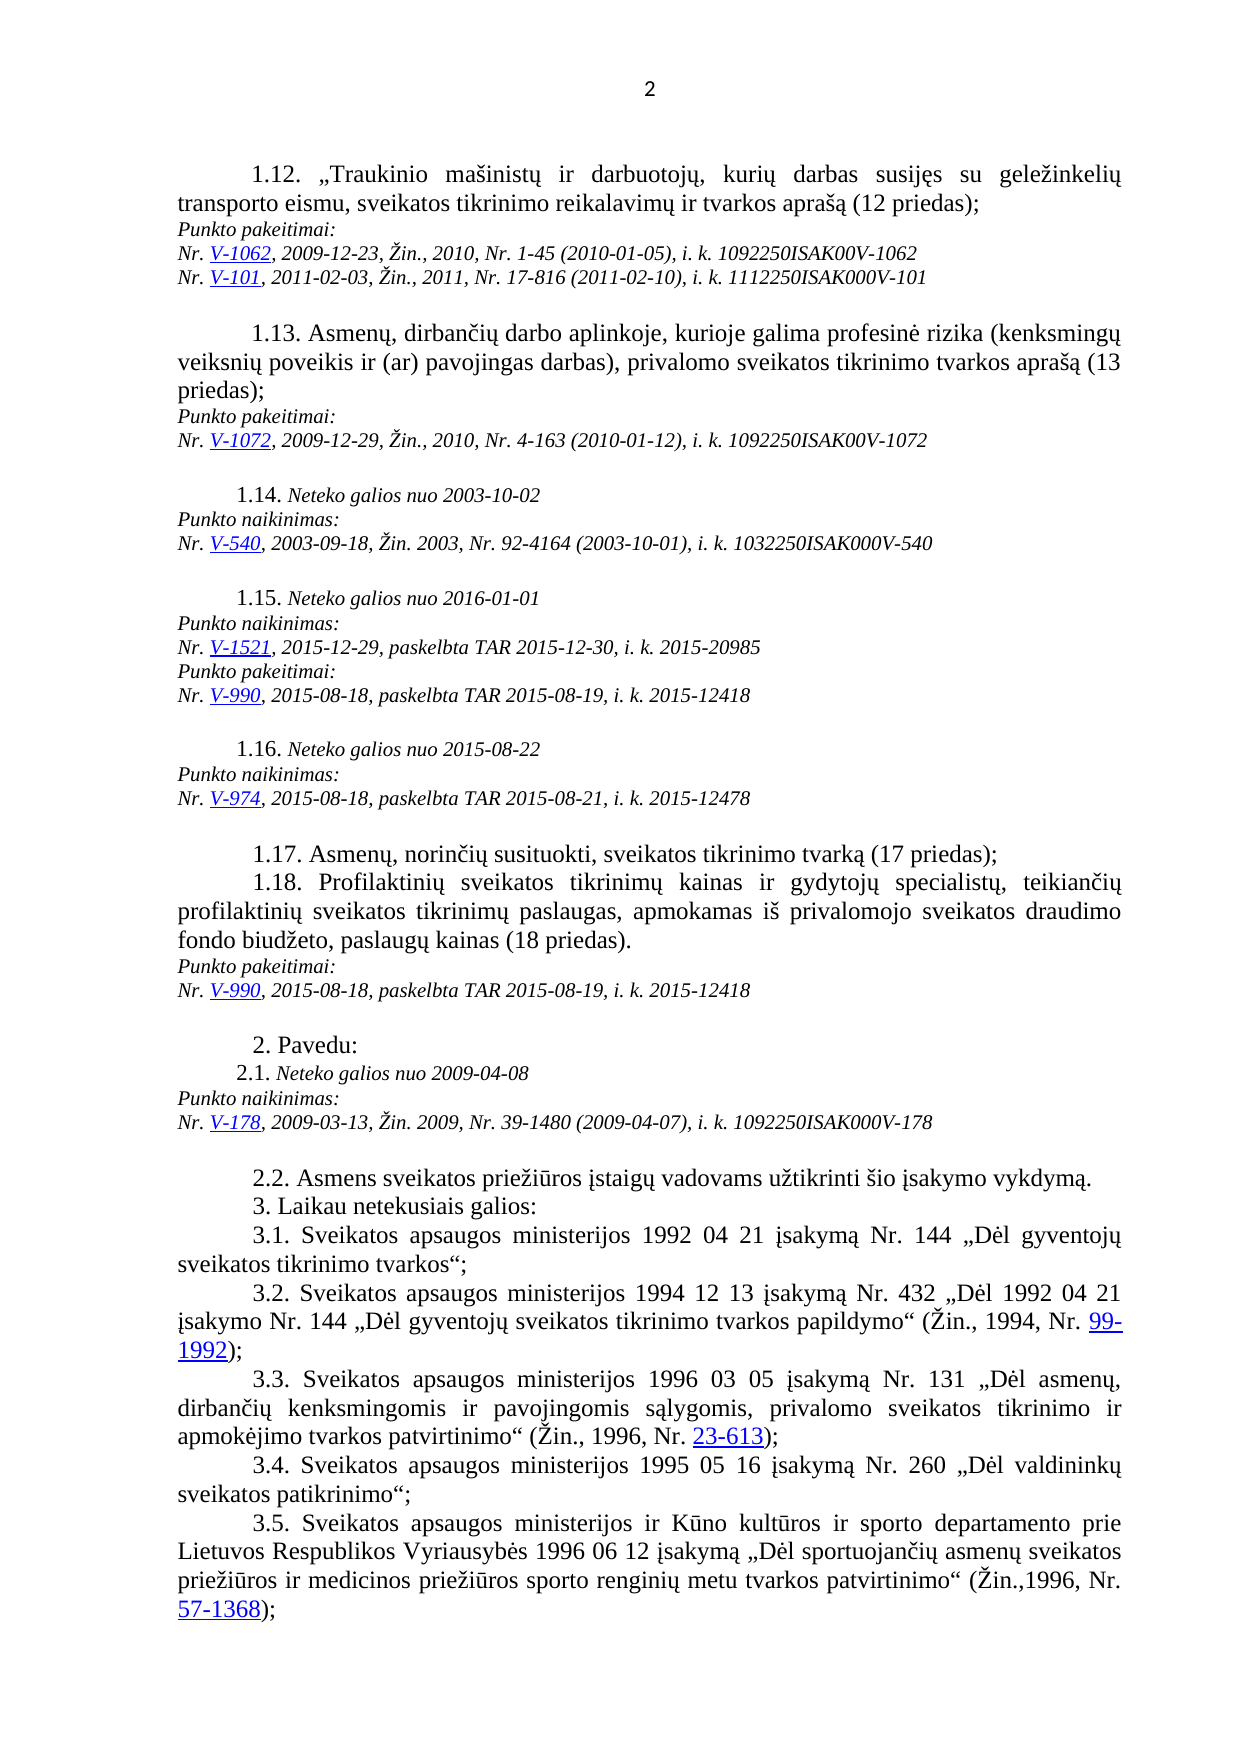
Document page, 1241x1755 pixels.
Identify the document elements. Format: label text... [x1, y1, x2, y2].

text Punkto naikinimas: [177, 611, 1122, 634]
text 2. Pavedu: [177, 1031, 1122, 1059]
text 1.14. Neteko galios nuo 2003-10-02 [177, 481, 1122, 507]
text Nr. V-540, 2003-09-18, Žin. 2003, Nr. 92-4164 (2003-10-01), i. k. 1032250ISAK000V-540 [177, 531, 1122, 555]
text Nr. V-1062, 2009-12-23, Žin., 2010, Nr. 1-45 (2010-01-05), i. k. 1092250ISAK00V-1062 [177, 241, 1122, 265]
text 3.1. Sveikatos apsaugos ministerijos 1992 04 21 įsakymą Nr. 144 „Dėl gyventojų sveikatos tikrinimo tvarkos“; [177, 1220, 1122, 1278]
text Nr. V-990, 2015-08-18, paskelbta TAR 2015-08-19, i. k. 2015-12418 [177, 683, 1122, 707]
text Punkto pakeitimai: [177, 217, 1122, 241]
text Nr. V-974, 2015-08-18, paskelbta TAR 2015-08-21, i. k. 2015-12478 [177, 786, 1122, 810]
text Nr. V-178, 2009-03-13, Žin. 2009, Nr. 39-1480 (2009-04-07), i. k. 1092250ISAK000V-178 [177, 1110, 1122, 1134]
text 2.1. Neteko galios nuo 2009-04-08 [177, 1059, 1122, 1086]
text 1.15. Neteko galios nuo 2016-01-01 [177, 584, 1122, 611]
text 1.13. Asmenų, dirbančių darbo aplinkoje, kurioje galima profesinė rizika (kenksmingų veiksnių poveikis ir (ar) pavojingas darbas), privalomo sveikatos tikrinimo tvarkos aprašą (13 priedas); [177, 318, 1122, 404]
text 3. Laikau netekusiais galios: [177, 1191, 1122, 1220]
text 1.17. Asmenų, norinčių susituokti, sveikatos tikrinimo tvarką (17 priedas); [177, 839, 1122, 867]
text 1.18. Profilaktinių sveikatos tikrinimų kainas ir gydytojų specialistų, teikiančių profilaktinių sveikatos tikrinimų paslaugas, apmokamas iš privalomojo sveikatos draudimo fondo biudžeto, paslaugų kainas (18 priedas). [177, 867, 1122, 954]
text 2.2. Asmens sveikatos priežiūros įstaigų vadovams užtikrinti šio įsakymo vykdymą. [177, 1163, 1122, 1191]
text 3.3. Sveikatos apsaugos ministerijos 1996 03 05 įsakymą Nr. 131 „Dėl asmenų, dirbančių kenksmingomis ir pavojingomis sąlygomis, privalomo sveikatos tikrinimo ir apmokėjimo tvarkos patvirtinimo“ (Žin., 1996, Nr. 23-613); [177, 1364, 1122, 1450]
text Nr. V-990, 2015-08-18, paskelbta TAR 2015-08-19, i. k. 2015-12418 [177, 978, 1122, 1002]
text Nr. V-1072, 2009-12-29, Žin., 2010, Nr. 4-163 (2010-01-12), i. k. 1092250ISAK00V-1072 [177, 428, 1122, 452]
text Nr. V-101, 2011-02-03, Žin., 2011, Nr. 17-816 (2011-02-10), i. k. 1112250ISAK000V-101 [177, 265, 1122, 289]
text Nr. V-1521, 2015-12-29, paskelbta TAR 2015-12-30, i. k. 2015-20985 [177, 634, 1122, 659]
text Punkto pakeitimai: [177, 659, 1122, 683]
text 3.4. Sveikatos apsaugos ministerijos 1995 05 16 įsakymą Nr. 260 „Dėl valdininkų sveikatos patikrinimo“; [177, 1450, 1122, 1508]
text 1.12. „Traukinio mašinistų ir darbuotojų, kurių darbas susijęs su geležinkelių transporto eismu, sveikatos tikrinimo reikalavimų ir tvarkos aprašą (12 priedas); [177, 159, 1122, 217]
text Punkto pakeitimai: [177, 404, 1122, 428]
text 3.2. Sveikatos apsaugos ministerijos 1994 12 13 įsakymą Nr. 432 „Dėl 1992 04 21 įsakymo Nr. 144 „Dėl gyventojų sveikatos tikrinimo tvarkos papildymo“ (Žin., 1994, Nr. 99-1992); [177, 1278, 1122, 1364]
text Punkto naikinimas: [177, 1086, 1122, 1110]
text Punkto naikinimas: [177, 507, 1122, 531]
text Punkto naikinimas: [177, 762, 1122, 786]
text 1.16. Neteko galios nuo 2015-08-22 [177, 736, 1122, 762]
text Punkto pakeitimai: [177, 954, 1122, 978]
text 3.5. Sveikatos apsaugos ministerijos ir Kūno kultūros ir sporto departamento prie Lietuvos Respublikos Vyriausybės 1996 06 12 įsakymą „Dėl sportuojančių asmenų sveikatos priežiūros ir medicinos priežiūros sporto renginių metu tvarkos patvirtinimo“ (Žin.,1996, Nr. 57-1368); [177, 1508, 1122, 1623]
